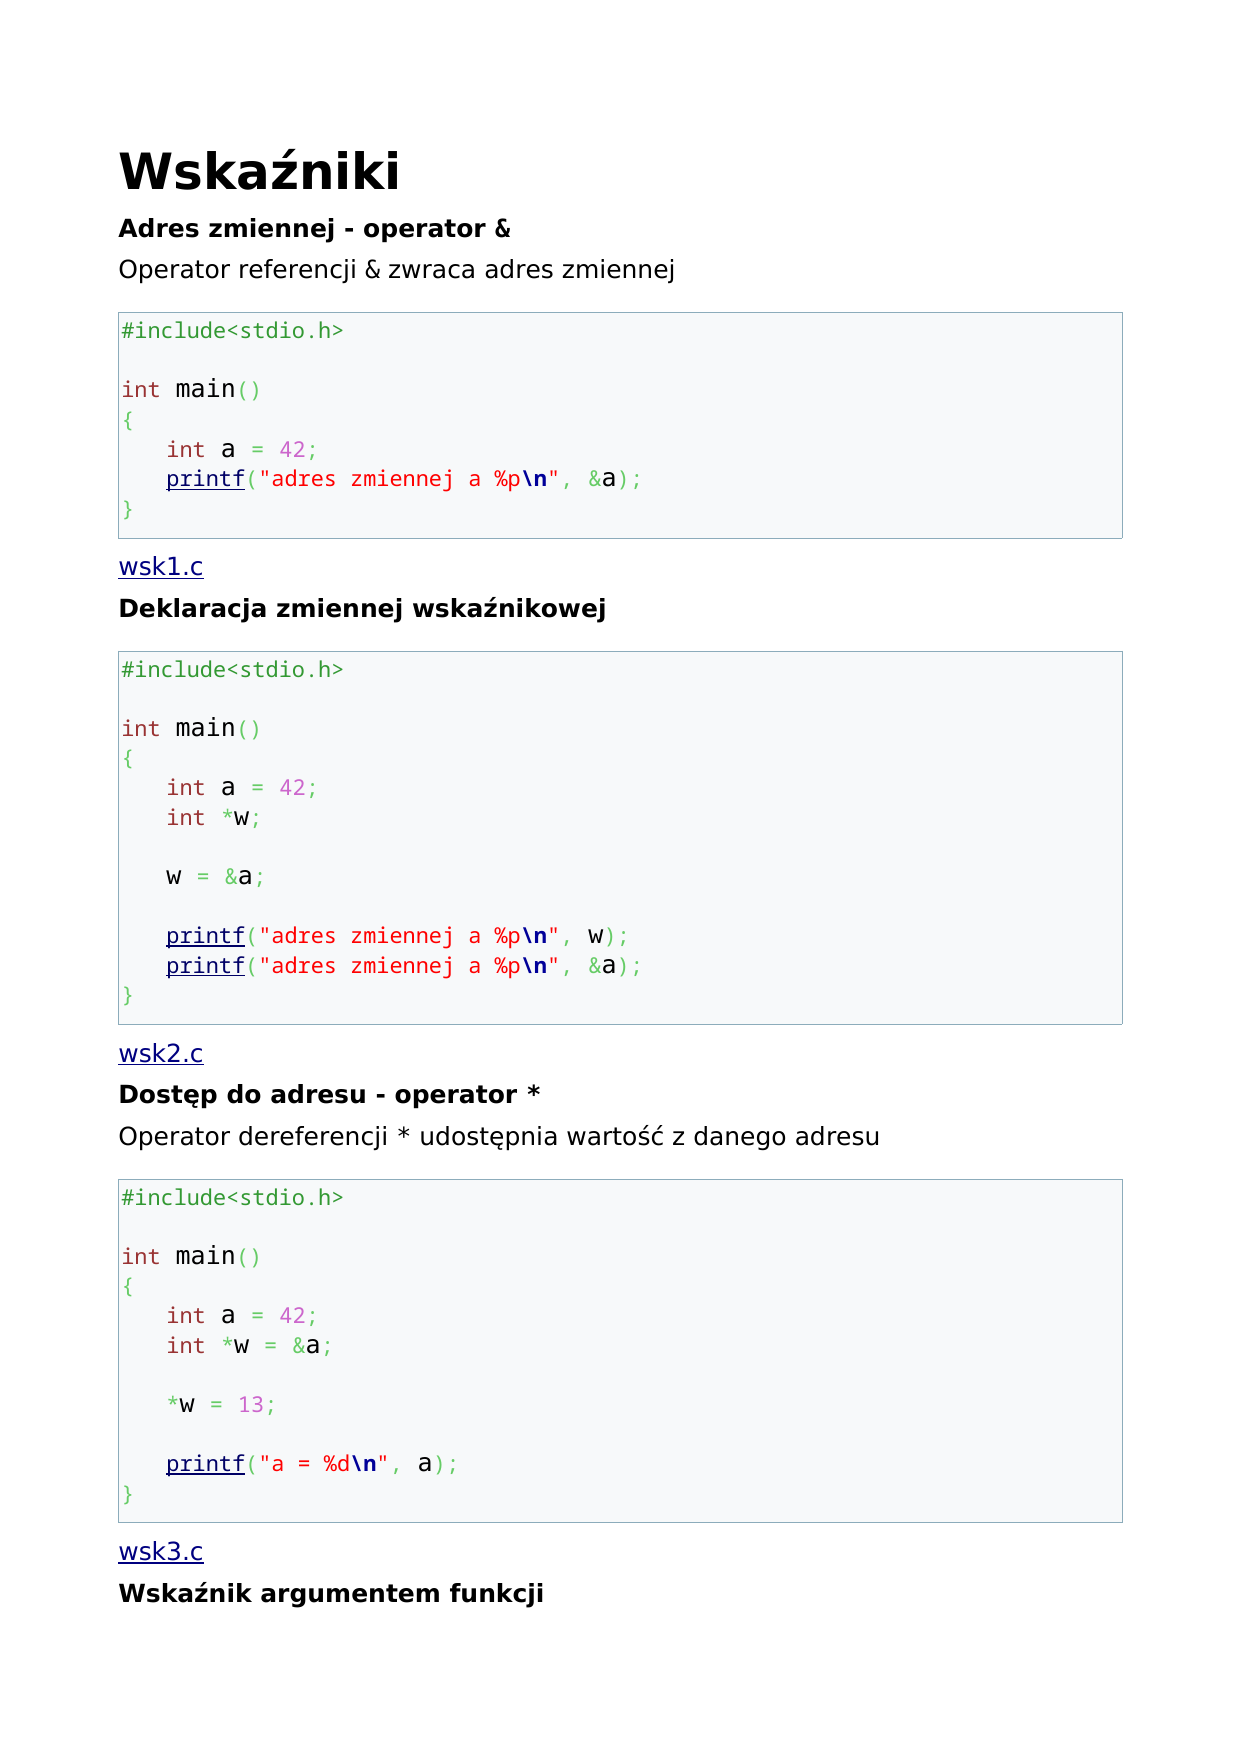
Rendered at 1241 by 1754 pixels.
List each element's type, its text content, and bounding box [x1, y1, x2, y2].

text Adres zmiennej - operator & [118, 214, 1122, 243]
text Dostęp do adresu - operator * [118, 1081, 1122, 1110]
table_header #include<stdio.h> int main() { int a = 42; printf("adres zmiennej a %p\n", &a); } [119, 313, 1122, 538]
text wsk2.c [118, 1039, 1122, 1068]
subtitle Wskaźniki [118, 143, 1122, 201]
table_header #include<stdio.h> int main() { int a = 42; int *w; w = &a; printf("adres zmiennej a %p\n", w); printf("adres zmiennej a %p\n", &a); } [119, 652, 1122, 1024]
table_header #include<stdio.h> int main() { int a = 42; int *w = &a; *w = 13; printf("a = %d\n", a); } [119, 1180, 1122, 1522]
text wsk3.c [118, 1537, 1122, 1566]
text Operator referencji & zwraca adres zmiennej [118, 256, 1122, 285]
text wsk1.c [118, 552, 1122, 582]
text Wskaźnik argumentem funkcji [118, 1579, 1122, 1608]
text Operator dereferencji * udostępnia wartość z danego adresu [118, 1122, 1122, 1151]
text Deklaracja zmiennej wskaźnikowej [118, 594, 1122, 623]
